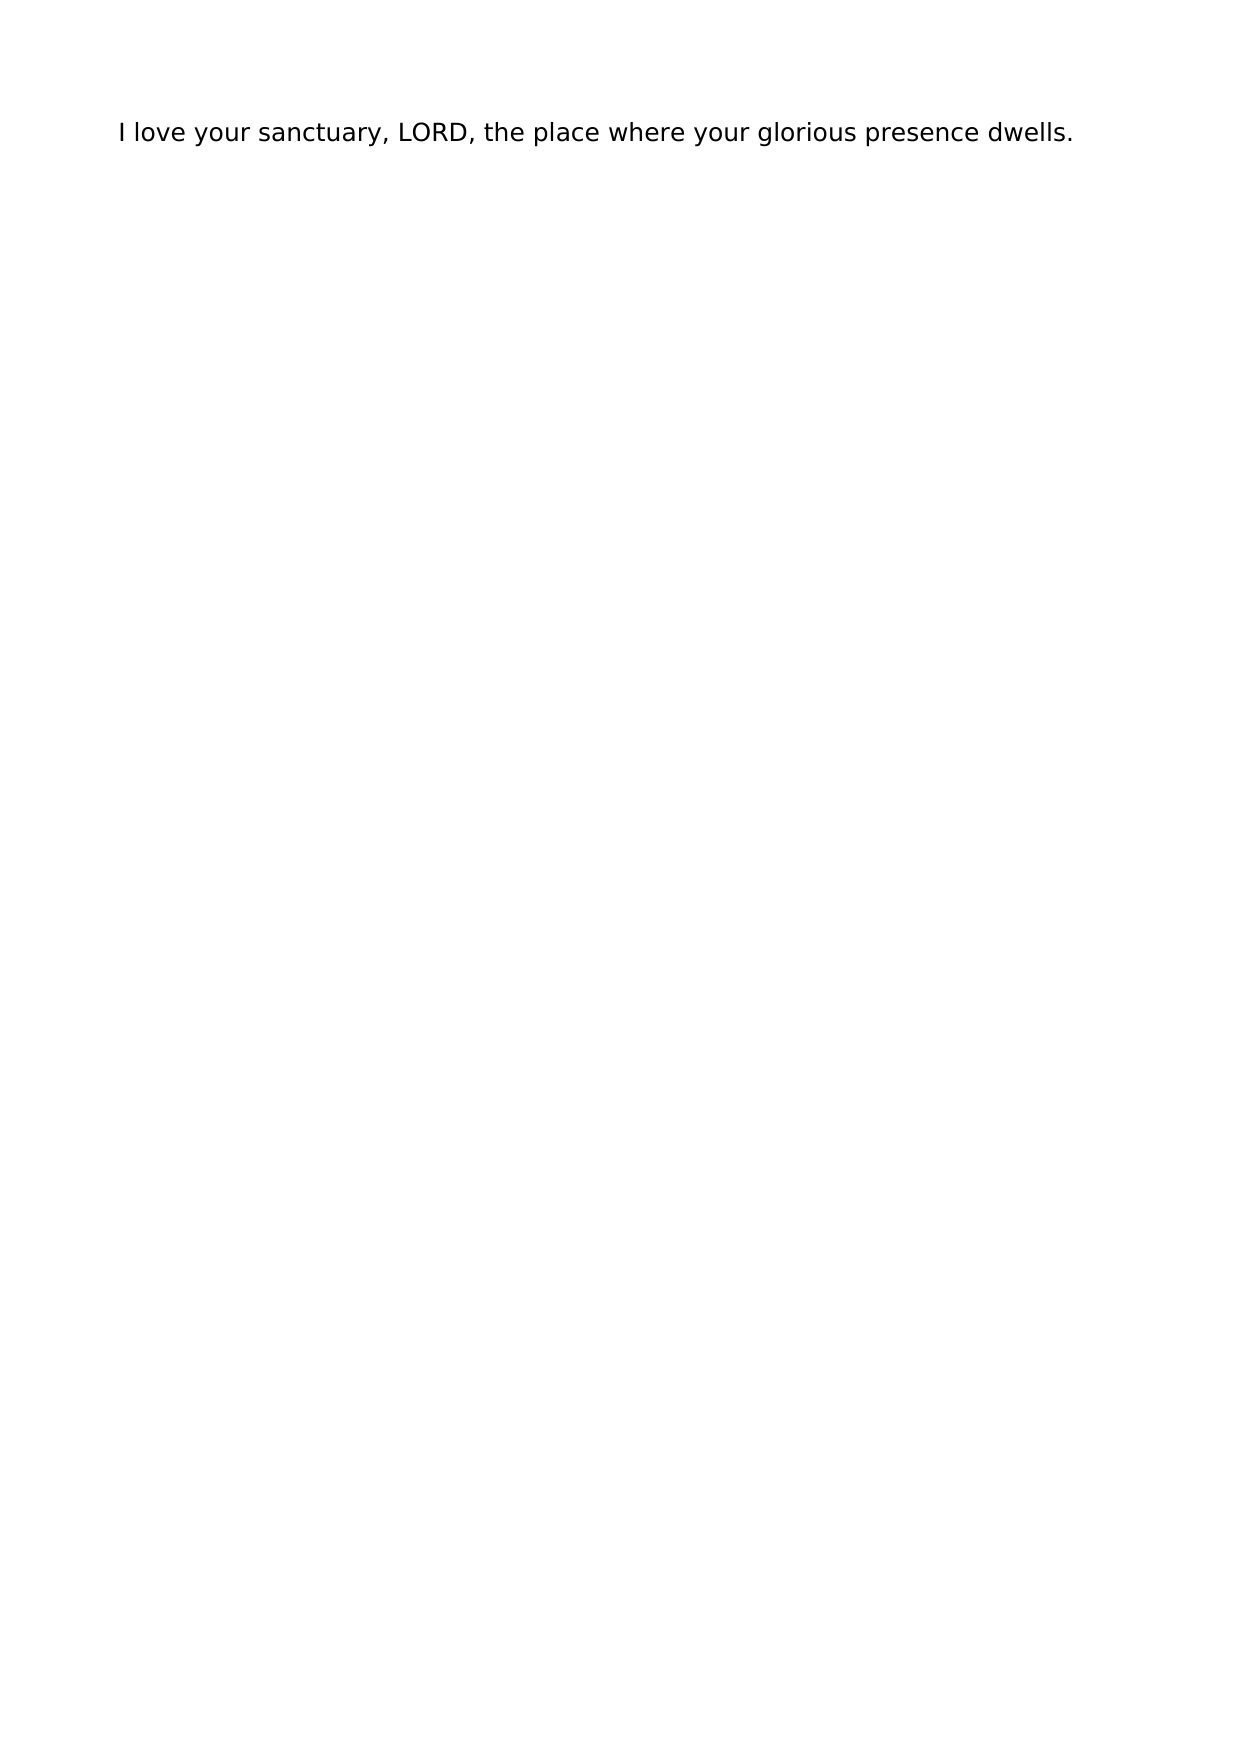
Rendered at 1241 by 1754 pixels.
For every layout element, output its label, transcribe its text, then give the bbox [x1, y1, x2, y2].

text I love your sanctuary, LORD, the place where your glorious presence dwells. [118, 118, 1122, 147]
